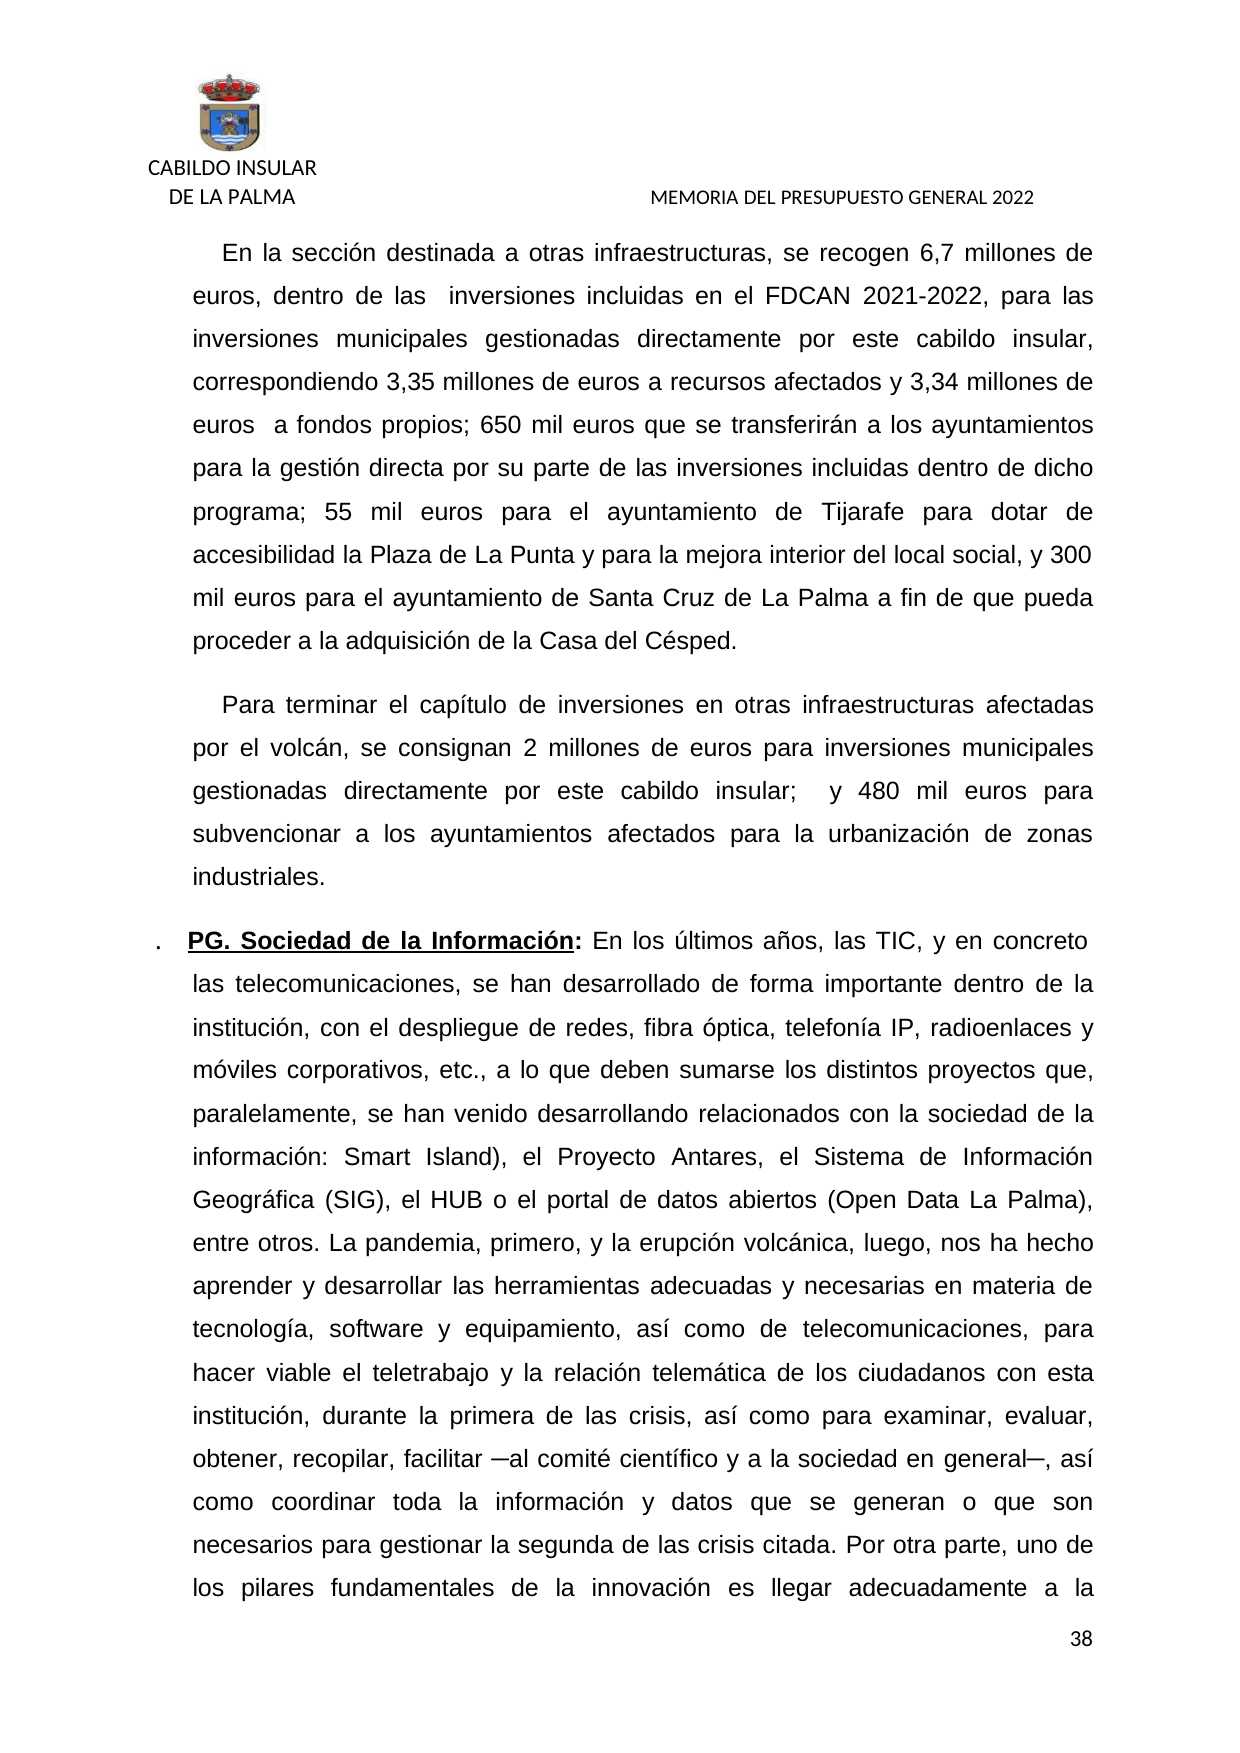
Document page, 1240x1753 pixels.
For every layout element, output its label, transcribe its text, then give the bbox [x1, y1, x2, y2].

text inversiones municipales gestionadas directamente por este cabildo insular, [192, 324, 1229, 353]
text euros, dentro de las inversiones incluidas en el FDCAN 2021-2022, para las [192, 281, 1229, 310]
text obtener, recopilar, facilitar ─al comité científico y a la sociedad en general─, así [192, 1444, 1229, 1473]
text necesarios para gestionar la segunda de las crisis citada. Por otra parte, uno de [192, 1530, 1229, 1559]
text institución, durante la primera de las crisis, así como para examinar, evaluar, [192, 1401, 1229, 1430]
text proceder a la adquisición de la Casa del Césped. [192, 626, 1229, 655]
text En la sección destinada a otras infraestructuras, se recogen 6,7 millones de [222, 238, 1229, 267]
text gestionadas directamente por este cabildo insular; y 480 mil euros para [192, 776, 1229, 805]
text Geográfica (SIG), el HUB o el portal de datos abiertos (Open Data La Palma), [192, 1185, 1229, 1214]
text . PG. Sociedad de la Información: En los últimos años, las TIC, y en concreto [155, 927, 1229, 956]
text para la gestión directa por su parte de las inversiones incluidas dentro de dicho [192, 453, 1229, 482]
text CABILDO INSULAR [148, 152, 1229, 181]
text paralelamente, se han venido desarrollando relacionados con la sociedad de la [192, 1099, 1229, 1128]
text hacer viable el teletrabajo y la relación telemática de los ciudadanos con esta [192, 1358, 1229, 1387]
text información: Smart Island), el Proyecto Antares, el Sistema de Información [192, 1142, 1229, 1171]
text mil euros para el ayuntamiento de Santa Cruz de La Palma a fin de que pueda [192, 583, 1229, 612]
text Para terminar el capítulo de inversiones en otras infraestructuras afectadas [222, 690, 1229, 719]
text accesibilidad la Plaza de La Punta y para la mejora interior del local social, y 300 [192, 540, 1229, 569]
text los pilares fundamentales de la innovación es llegar adecuadamente a la [192, 1573, 1229, 1602]
text DE LA PALMA MEMORIA DEL PRESUPUESTO GENERAL 2022 [168, 181, 1229, 210]
text como coordinar toda la información y datos que se generan o que son [192, 1487, 1229, 1516]
text industriales. [192, 863, 1229, 892]
text entre otros. La pandemia, primero, y la erupción volcánica, luego, nos ha hecho [192, 1228, 1229, 1257]
text aprender y desarrollar las herramientas adecuadas y necesarias en materia de [192, 1272, 1229, 1301]
text programa; 55 mil euros para el ayuntamiento de Tijarafe para dotar de [192, 497, 1229, 526]
text institución, con el despliegue de redes, fibra óptica, telefonía IP, radioenlaces y [192, 1013, 1229, 1042]
text correspondiendo 3,35 millones de euros a recursos afectados y 3,34 millones de [192, 367, 1229, 396]
text tecnología, software y equipamiento, así como de telecomunicaciones, para [192, 1315, 1229, 1344]
text las telecomunicaciones, se han desarrollado de forma importante dentro de la [192, 969, 1229, 998]
text móviles corporativos, etc., a lo que deben sumarse los distintos proyectos que, [192, 1056, 1229, 1085]
text por el volcán, se consignan 2 millones de euros para inversiones municipales [192, 733, 1229, 762]
text euros a fondos propios; 650 mil euros que se transferirán a los ayuntamientos [192, 411, 1229, 439]
text subvencionar a los ayuntamientos afectados para la urbanización de zonas [192, 819, 1229, 848]
text 38 [1069, 1623, 1229, 1653]
